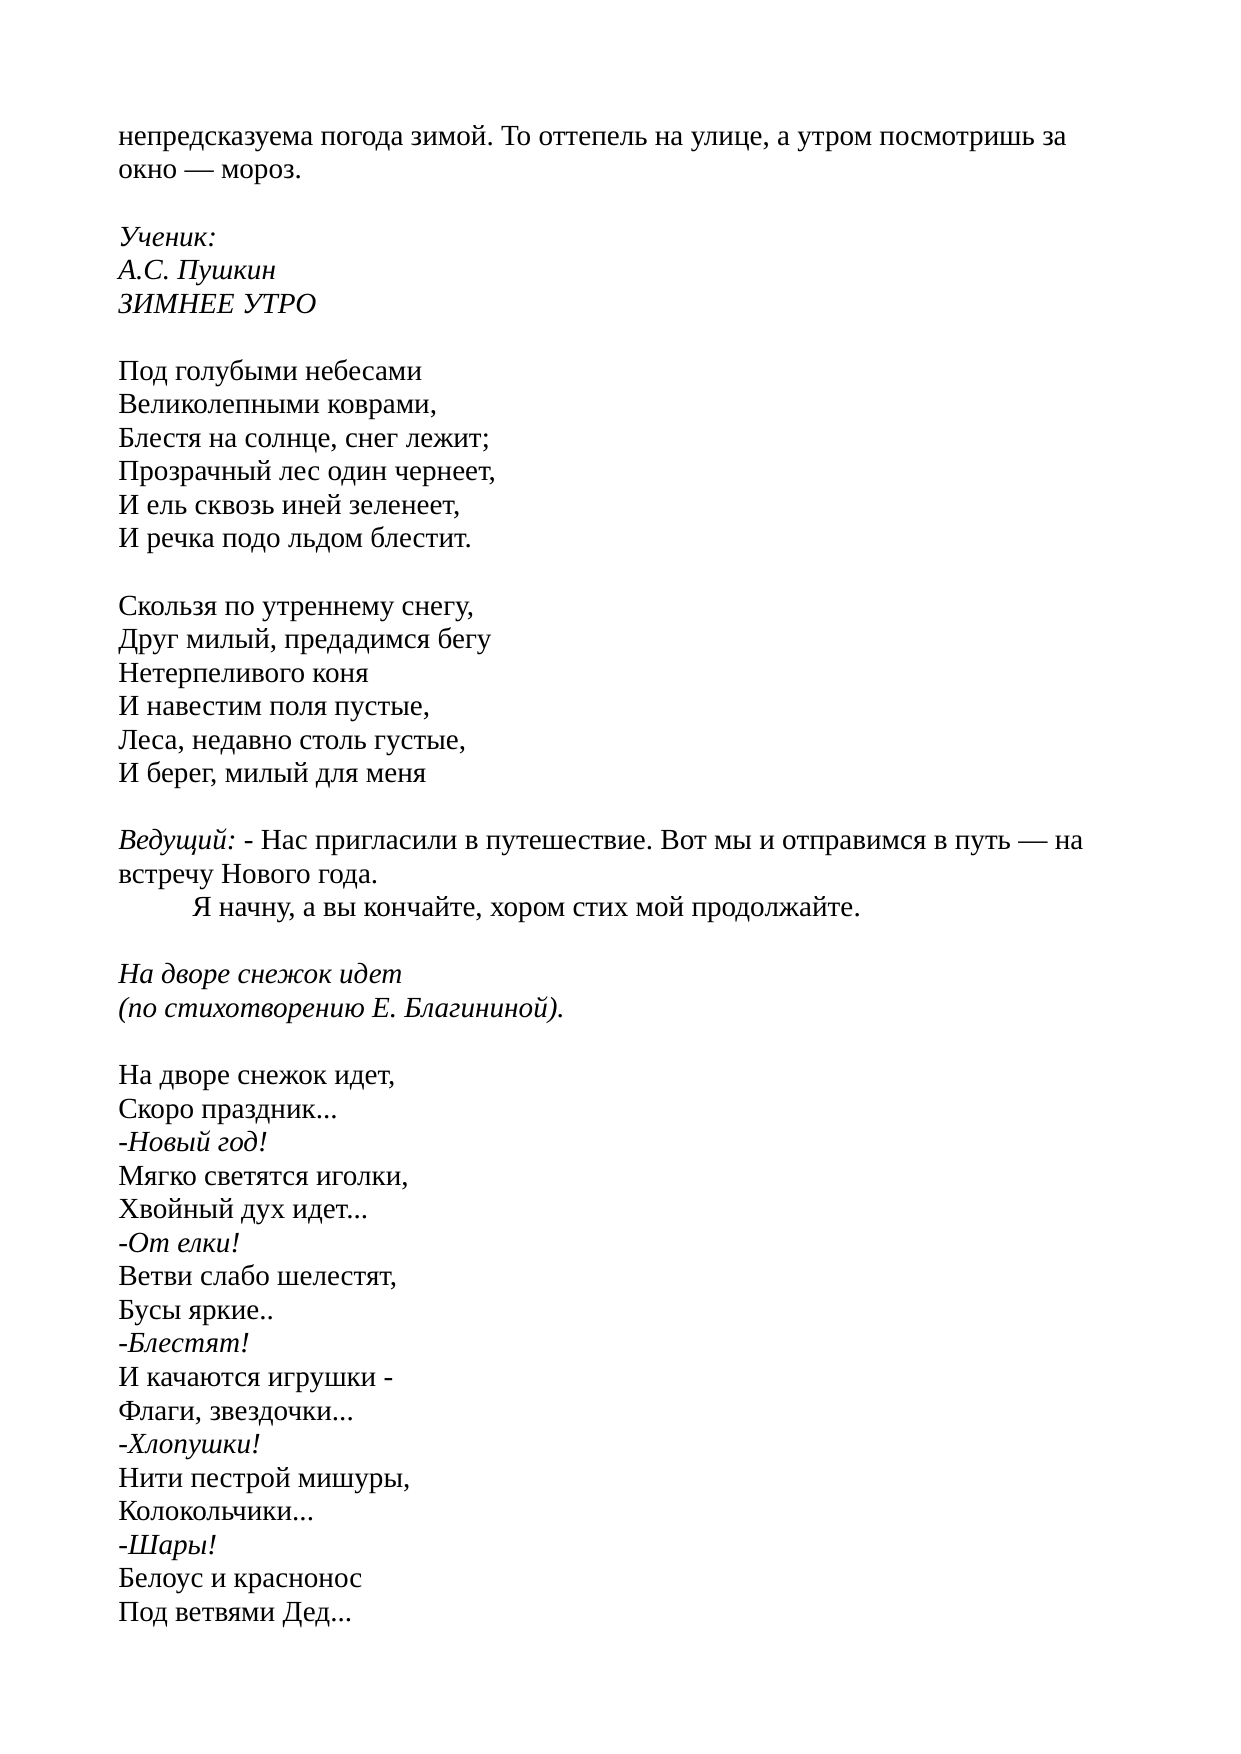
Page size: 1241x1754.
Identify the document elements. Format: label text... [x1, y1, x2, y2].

text непредсказуема погода зимой. То оттепель на улице, а утром посмотришь за окно — мороз. [118, 118, 1122, 185]
text ЗИМНЕЕ УТРО Под голубыми небесами Великолепными коврами, Блестя на солнце, снег лежит; Прозрачный лес один чернеет, И ель сквозь иней зеленеет, И речка подо льдом блестит. Скользя по утреннему снегу, Друг милый, предадимся бегу Нетерпеливого коня И навестим поля пустые, Леса, недавно столь густые, И берег, милый для меня [118, 286, 1122, 789]
text (по стихотворению Е. Благининой). На дворе снежок идет, Скоро праздник... -Новый год! Мягко светятся иголки, Хвойный дух идет... -От елки! Ветви слабо шелестят, Бусы яркие.. -Блестят! И качаются игрушки - Флаги, звездочки... -Хлопушки! Нити пестрой мишуры, Колокольчики... -Шары! Белоус и краснонос Под ветвями Дед... [118, 990, 1122, 1627]
text Я начну, а вы кончайте, хором стих мой продолжайте. [118, 889, 1122, 923]
text Ученик: [118, 219, 1122, 252]
text Ведущий: - Нас пригласили в путешествие. Вот мы и отправимся в путь — на встречу Нового года. [118, 822, 1122, 889]
text На дворе снежок идет [118, 957, 1122, 990]
text А.С. Пушкин [118, 252, 1122, 286]
